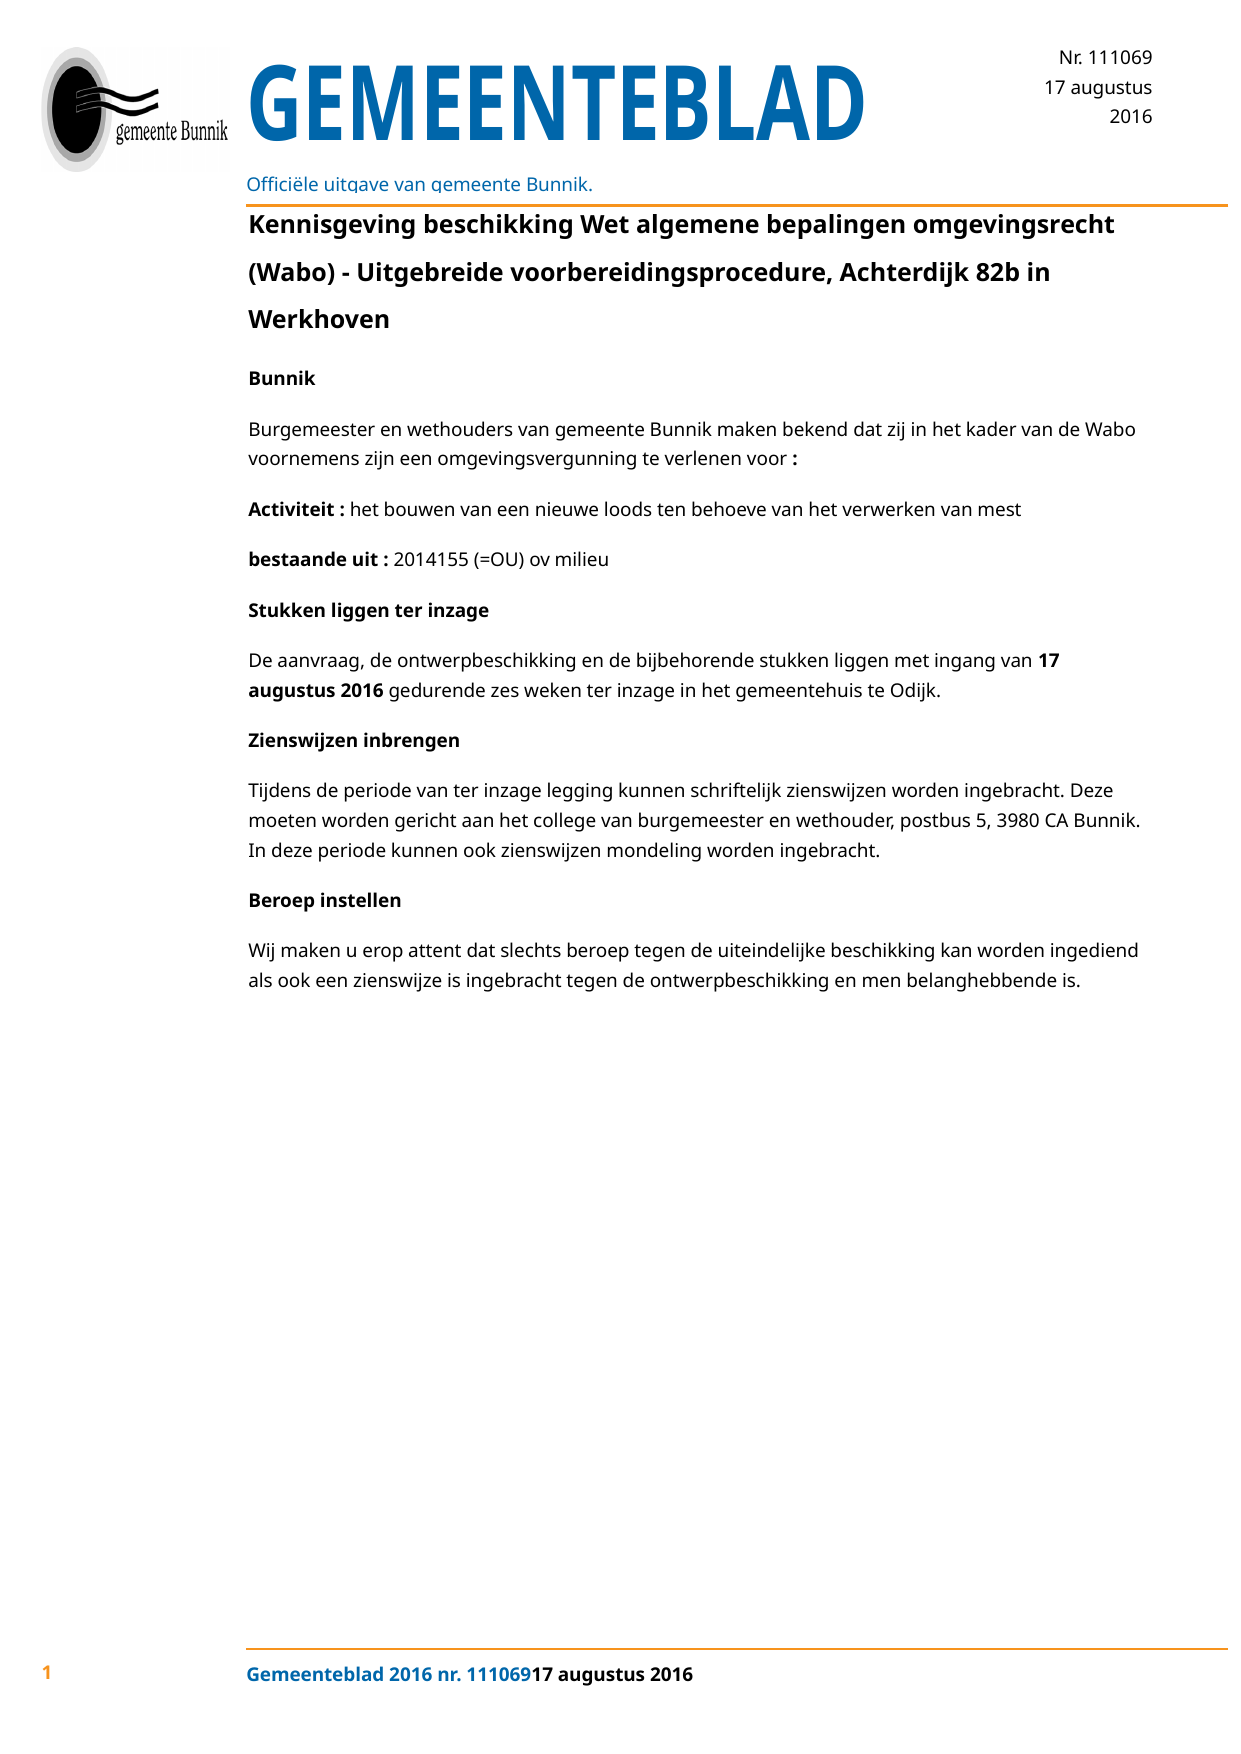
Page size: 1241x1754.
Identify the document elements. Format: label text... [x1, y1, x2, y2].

text De aanvraag, de ontwerpbeschikking en de bijbehorende stukken liggen met ingang van 17 augustus 2016 gedurende zes weken ter inzage in het gemeentehuis te Odijk. [248, 647, 1152, 702]
text Kennisgeving beschikking Wet algemene bepalingen omgevingsrecht (Wabo) - Uitgebreide voorbereidingsprocedure, Achterdijk 82b in Werkhoven [248, 207, 1152, 336]
text Activiteit : het bouwen van een nieuwe loods ten behoeve van het verwerken van mest [248, 496, 1152, 522]
text bestaande uit : 2014155 (=OU) ov milieu [248, 546, 1152, 572]
text Tijdens de periode van ter inzage legging kunnen schriftelijk zienswijzen worden ingebracht. Deze moeten worden gericht aan het college van burgemeester en wethouder, postbus 5, 3980 CA Bunnik. In deze periode kunnen ook zienswijzen mondeling worden ingebracht. [248, 778, 1152, 862]
text Stukken liggen ter inzage [248, 597, 1152, 622]
picture [41, 47, 231, 172]
text Wij maken u erop attent dat slechts beroep tegen de uiteindelijke beschikking kan worden ingediend als ook een zienswijze is ingebracht tegen de ontwerpbeschikking en men belanghebbende is. [248, 938, 1152, 993]
text Bunnik [248, 366, 1152, 391]
text Burgemeester en wethouders van gemeente Bunnik maken bekend dat zij in het kader van de Wabo voornemens zijn een omgevingsvergunning te verlenen voor : [248, 416, 1152, 471]
text Beroep instellen [248, 887, 1152, 913]
text Zienswijzen inbrengen [248, 727, 1152, 753]
